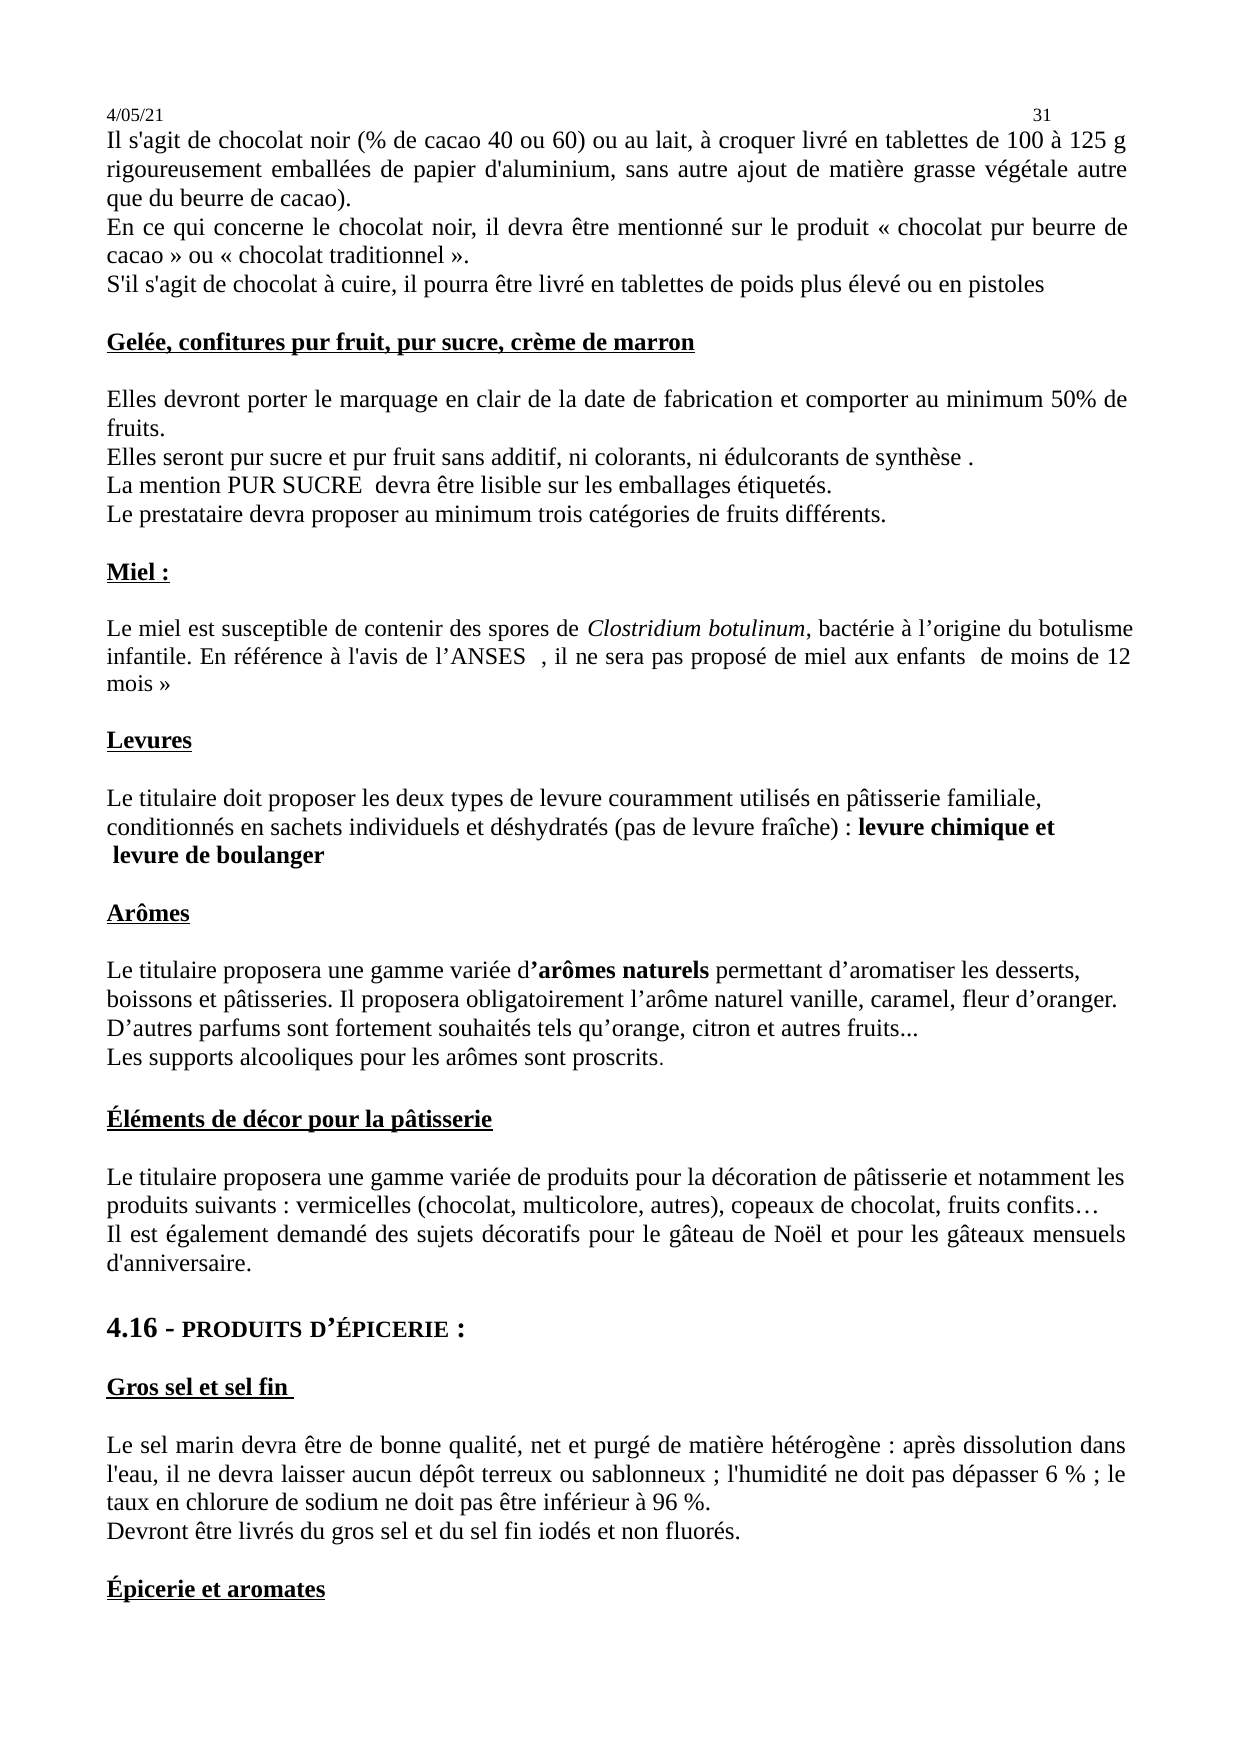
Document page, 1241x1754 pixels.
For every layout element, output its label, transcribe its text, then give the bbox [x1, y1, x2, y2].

text Le titulaire proposera une gamme variée de produits pour la décoration de pâtisserie et notamment les [106, 1162, 1134, 1190]
text Miel : [106, 557, 1128, 585]
text Éléments de décor pour la pâtisserie [106, 1104, 1134, 1133]
text Les supports alcooliques pour les arômes sont proscrits. [106, 1042, 1128, 1071]
text 4.16 - produits d’épicerie : [106, 1310, 1128, 1344]
text Le prestataire devra proposer au minimum trois catégories de fruits différents. [106, 499, 1128, 528]
text D’autres parfums sont fortement souhaités tels qu’orange, citron et autres fruits... [106, 1013, 1134, 1042]
text Le titulaire proposera une gamme variée d’arômes naturels permettant d’aromatiser les desserts, boissons et pâtisseries. Il proposera obligatoirement l’arôme naturel vanille, caramel, fleur d’oranger. [106, 956, 1134, 1013]
text Le miel est susceptible de contenir des spores de Clostridium botulinum, bactérie à l’origine du botulisme infantile. En référence à l'avis de l’ANSES , il ne sera pas proposé de miel aux enfants de moins de 12 mois » [106, 614, 1134, 697]
text Gelée, confitures pur fruit, pur sucre, crème de marron [106, 327, 1128, 355]
text Il est également demandé des sujets décoratifs pour le gâteau de Noël et pour les gâteaux mensuels d'anniversaire. [106, 1219, 1128, 1277]
text Épicerie et aromates [106, 1574, 1128, 1602]
text Elles seront pur sucre et pur fruit sans additif, ni colorants, ni édulcorants de synthèse . [106, 442, 1128, 470]
text Gros sel et sel fin [106, 1372, 1128, 1401]
text Il s'agit de chocolat noir (% de cacao 40 ou 60) ou au lait, à croquer livré en tablettes de 100 à 125 g rigoureusement emballées de papier d'aluminium, sans autre ajout de matière grasse végétale autre que du beurre de cacao). [106, 125, 1128, 212]
text Devront être livrés du gros sel et du sel fin iodés et non fluorés. [106, 1516, 1128, 1545]
text La mention PUR SUCRE devra être lisible sur les emballages étiquetés. [106, 470, 1128, 499]
text Arômes [106, 898, 1134, 927]
text En ce qui concerne le chocolat noir, il devra être mentionné sur le produit « chocolat pur beurre de cacao » ou « chocolat traditionnel ». [106, 212, 1128, 269]
text produits suivants : vermicelles (chocolat, multicolore, autres), copeaux de chocolat, fruits confits… [106, 1190, 1128, 1219]
text Le titulaire doit proposer les deux types de levure couramment utilisés en pâtisserie familiale, conditionnés en sachets individuels et déshydratés (pas de levure fraîche) : levure chimique et [106, 783, 1134, 841]
text Levures [106, 726, 1134, 754]
text levure de boulanger [106, 841, 1134, 869]
text Le sel marin devra être de bonne qualité, net et purgé de matière hétérogène : après dissolution dans l'eau, il ne devra laisser aucun dépôt terreux ou sablonneux ; l'humidité ne doit pas dépasser 6 % ; le taux en chlorure de sodium ne doit pas être inférieur à 96 %. [106, 1430, 1128, 1516]
text Elles devront porter le marquage en clair de la date de fabrication et comporter au minimum 50% de fruits. [106, 384, 1128, 442]
text S'il s'agit de chocolat à cuire, il pourra être livré en tablettes de poids plus élevé ou en pistoles [106, 269, 1128, 298]
